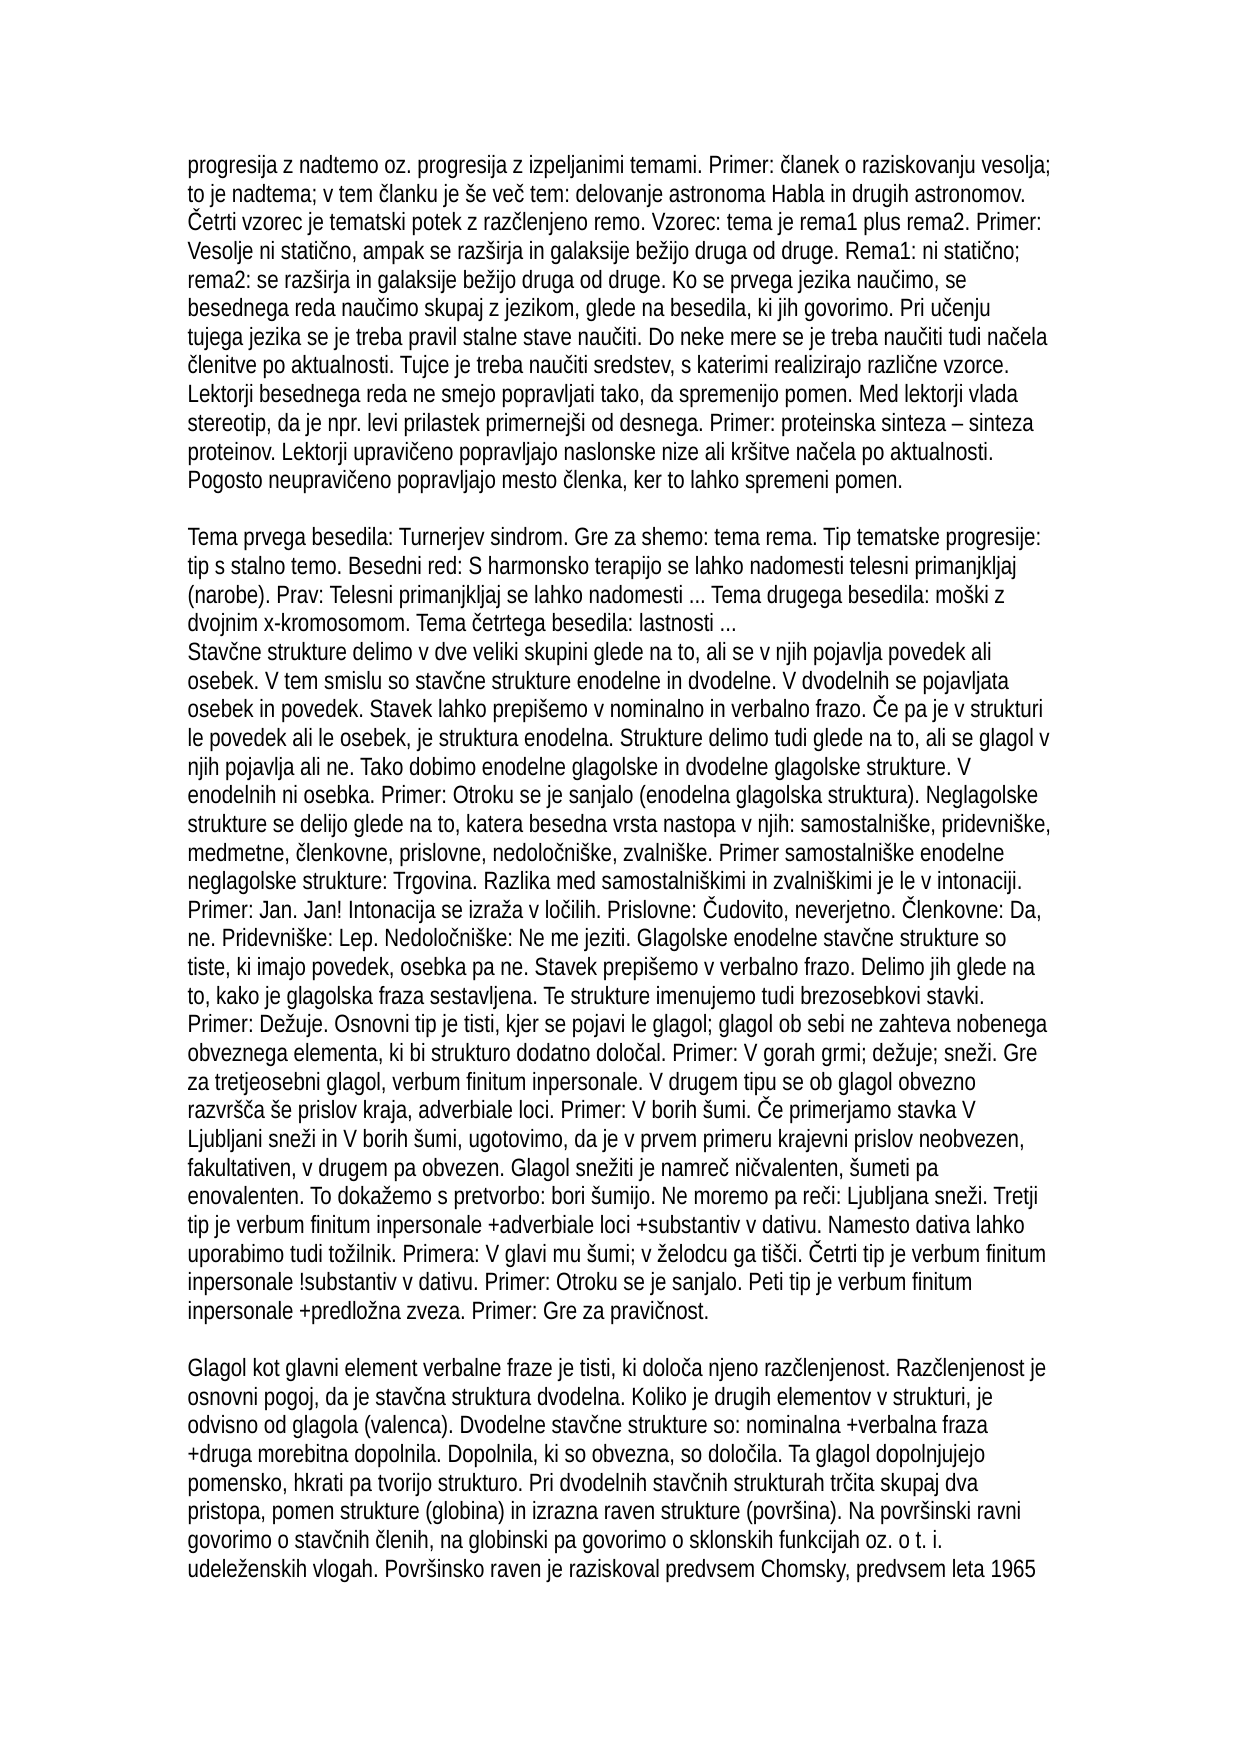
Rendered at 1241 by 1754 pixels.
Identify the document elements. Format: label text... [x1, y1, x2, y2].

text Tema prvega besedila: Turnerjev sindrom. Gre za shemo: tema rema. Tip tematske progresije: tip s stalno temo. Besedni red: S harmonsko terapijo se lahko nadomesti telesni primanjkljaj (narobe). Prav: Telesni primanjkljaj se lahko nadomesti ... Tema drugega besedila: moški z dvojnim x-kromosomom. Tema četrtega besedila: lastnosti ... [187, 522, 1053, 637]
text Stavčne strukture delimo v dve veliki skupini glede na to, ali se v njih pojavlja povedek ali osebek. V tem smislu so stavčne strukture enodelne in dvodelne. V dvodelnih se pojavljata osebek in povedek. Stavek lahko prepišemo v nominalno in verbalno frazo. Če pa je v strukturi le povedek ali le osebek, je struktura enodelna. Strukture delimo tudi glede na to, ali se glagol v njih pojavlja ali ne. Tako dobimo enodelne glagolske in dvodelne glagolske strukture. V enodelnih ni osebka. Primer: Otroku se je sanjalo (enodelna glagolska struktura). Neglagolske strukture se delijo glede na to, katera besedna vrsta nastopa v njih: samostalniške, pridevniške, medmetne, členkovne, prislovne, nedoločniške, zvalniške. Primer samostalniške enodelne neglagolske strukture: Trgovina. Razlika med samostalniškimi in zvalniškimi je le v intonaciji. Primer: Jan. Jan! Intonacija se izraža v ločilih. Prislovne: Čudovito, neverjetno. Členkovne: Da, ne. Pridevniške: Lep. Nedoločniške: Ne me jeziti. Glagolske enodelne stavčne strukture so tiste, ki imajo povedek, osebka pa ne. Stavek prepišemo v verbalno frazo. Delimo jih glede na to, kako je glagolska fraza sestavljena. Te strukture imenujemo tudi brezosebkovi stavki. Primer: Dežuje. Osnovni tip je tisti, kjer se pojavi le glagol; glagol ob sebi ne zahteva nobenega obveznega elementa, ki bi strukturo dodatno določal. Primer: V gorah grmi; dežuje; sneži. Gre za tretjeosebni glagol, verbum finitum inpersonale. V drugem tipu se ob glagol obvezno razvršča še prislov kraja, adverbiale loci. Primer: V borih šumi. Če primerjamo stavka V Ljubljani sneži in V borih šumi, ugotovimo, da je v prvem primeru krajevni prislov neobvezen, fakultativen, v drugem pa obvezen. Glagol snežiti je namreč ničvalenten, šumeti pa enovalenten. To dokažemo s pretvorbo: bori šumijo. Ne moremo pa reči: Ljubljana sneži. Tretji tip je verbum finitum inpersonale +adverbiale loci +substantiv v dativu. Namesto dativa lahko uporabimo tudi tožilnik. Primera: V glavi mu šumi; v želodcu ga tišči. Četrti tip je verbum finitum inpersonale !substantiv v dativu. Primer: Otroku se je sanjalo. Peti tip je verbum finitum inpersonale +predložna zveza. Primer: Gre za pravičnost. [187, 637, 1053, 1324]
text progresija z nadtemo oz. progresija z izpeljanimi temami. Primer: članek o raziskovanju vesolja; to je nadtema; v tem članku je še več tem: delovanje astronoma Habla in drugih astronomov. Četrti vzorec je tematski potek z razčlenjeno remo. Vzorec: tema je rema1 plus rema2. Primer: Vesolje ni statično, ampak se razširja in galaksije bežijo druga od druge. Rema1: ni statično; rema2: se razširja in galaksije bežijo druga od druge. Ko se prvega jezika naučimo, se besednega reda naučimo skupaj z jezikom, glede na besedila, ki jih govorimo. Pri učenju tujega jezika se je treba pravil stalne stave naučiti. Do neke mere se je treba naučiti tudi načela členitve po aktualnosti. Tujce je treba naučiti sredstev, s katerimi realizirajo različne vzorce. Lektorji besednega reda ne smejo popravljati tako, da spremenijo pomen. Med lektorji vlada stereotip, da je npr. levi prilastek primernejši od desnega. Primer: proteinska sinteza – sinteza proteinov. Lektorji upravičeno popravljajo naslonske nize ali kršitve načela po aktualnosti. Pogosto neupravičeno popravljajo mesto členka, ker to lahko spremeni pomen. [187, 150, 1053, 494]
text Glagol kot glavni element verbalne fraze je tisti, ki določa njeno razčlenjenost. Razčlenjenost je osnovni pogoj, da je stavčna struktura dvodelna. Koliko je drugih elementov v strukturi, je odvisno od glagola (valenca). Dvodelne stavčne strukture so: nominalna +verbalna fraza +druga morebitna dopolnila. Dopolnila, ki so obvezna, so določila. Ta glagol dopolnjujejo pomensko, hkrati pa tvorijo strukturo. Pri dvodelnih stavčnih strukturah trčita skupaj dva pristopa, pomen strukture (globina) in izrazna raven strukture (površina). Na površinski ravni govorimo o stavčnih členih, na globinski pa govorimo o sklonskih funkcijah oz. o t. i. udeleženskih vlogah. Površinsko raven je raziskoval predvsem Chomsky, predvsem leta 1965 [187, 1353, 1053, 1582]
